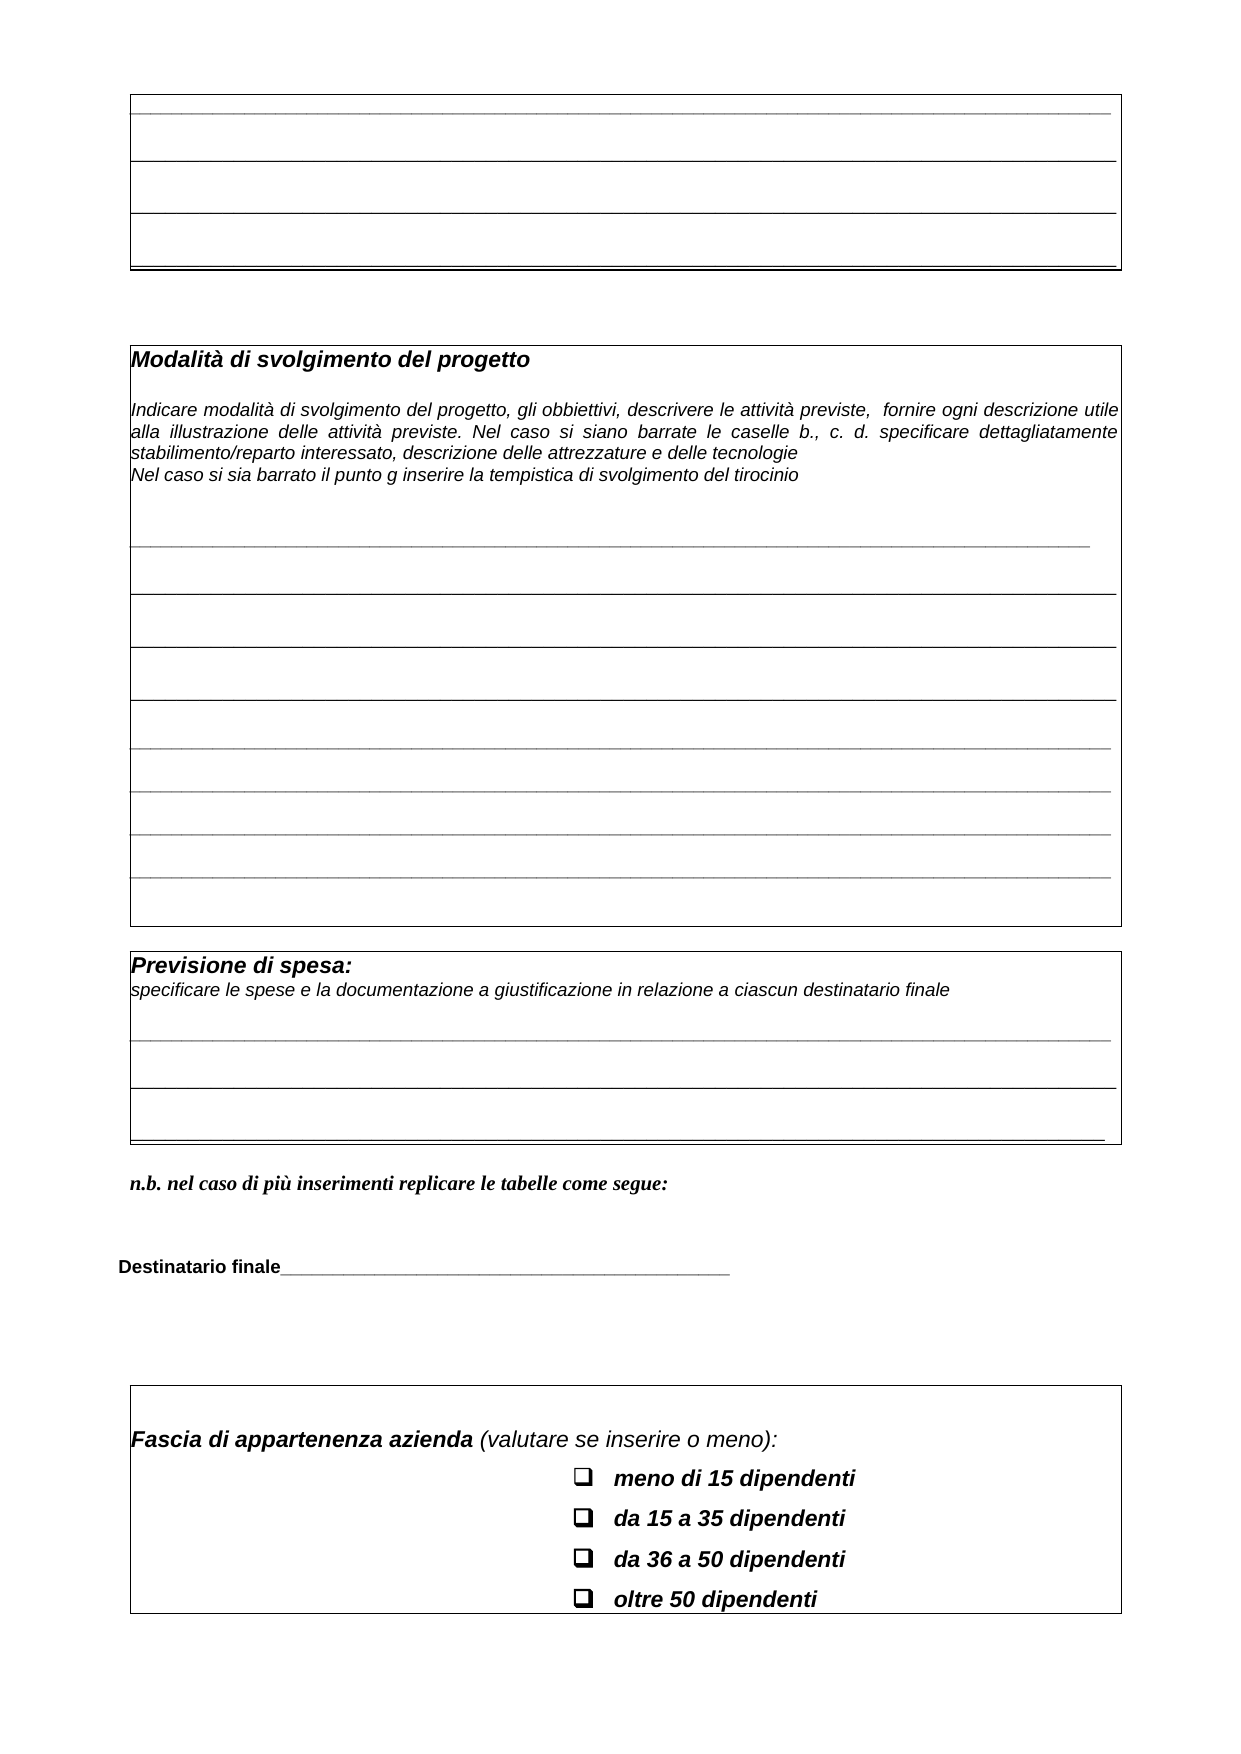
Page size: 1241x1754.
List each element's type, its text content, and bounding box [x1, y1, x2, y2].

text Previsione di spesa: [131, 952, 1121, 977]
text ______________________________________________________________________________________ [131, 242, 1121, 269]
text Indicare modalità di svolgimento del progetto, gli obbiettivi, descrivere le attività previste, fornire ogni descrizione utile alla illustrazione delle attività previste. Nel caso si siano barrate le caselle b., c. d. specificare dettagliatamente stabilimento/reparto interessato, descrizione delle attrezzature e delle tecnologie [131, 398, 1121, 462]
text n.b. nel caso di più inserimenti replicare le tabelle come segue: [129, 1171, 1122, 1195]
text da 15 a 35 dipendenti [131, 1504, 1121, 1532]
text __________________________________________________________________________________________________________________________________________________________________________________________________________________________________________________________________________________________ [131, 772, 1121, 880]
text oltre 50 dipendenti [131, 1585, 1121, 1613]
text ____________________________________________________________________________________________ [131, 527, 1121, 550]
text ______________________________________________________________________________________________ [131, 728, 1121, 751]
text specificare le spese e la documentazione a giustificazione in relazione a ciascun destinatario finale [131, 977, 1121, 1000]
text __________________________________________________________________________________________________________________________________________________________________________________________________________________________________________________________________ [131, 570, 1121, 703]
text meno di 15 dipendenti [131, 1464, 1121, 1492]
text Destinatario finale___________________________________________ [118, 1256, 1122, 1277]
text ____________________________________________________________________________________________________________________________________________________________________________ [131, 137, 1121, 217]
text Modalità di svolgimento del progetto [131, 346, 1121, 372]
text ______________________________________________________________________________________________ [131, 95, 1121, 116]
text Fascia di appartenenza azienda (valutare se inserire o meno): [131, 1424, 1121, 1452]
text da 36 a 50 dipendenti [131, 1544, 1121, 1572]
text Nel caso si sia barrato il punto g inserire la tempistica di svolgimento del tirocinio [131, 462, 1121, 485]
text ______________________________________________________________________________________________ [131, 1021, 1121, 1043]
text ___________________________________________________________________________________________________________________________________________________________________________ [131, 1064, 1121, 1144]
